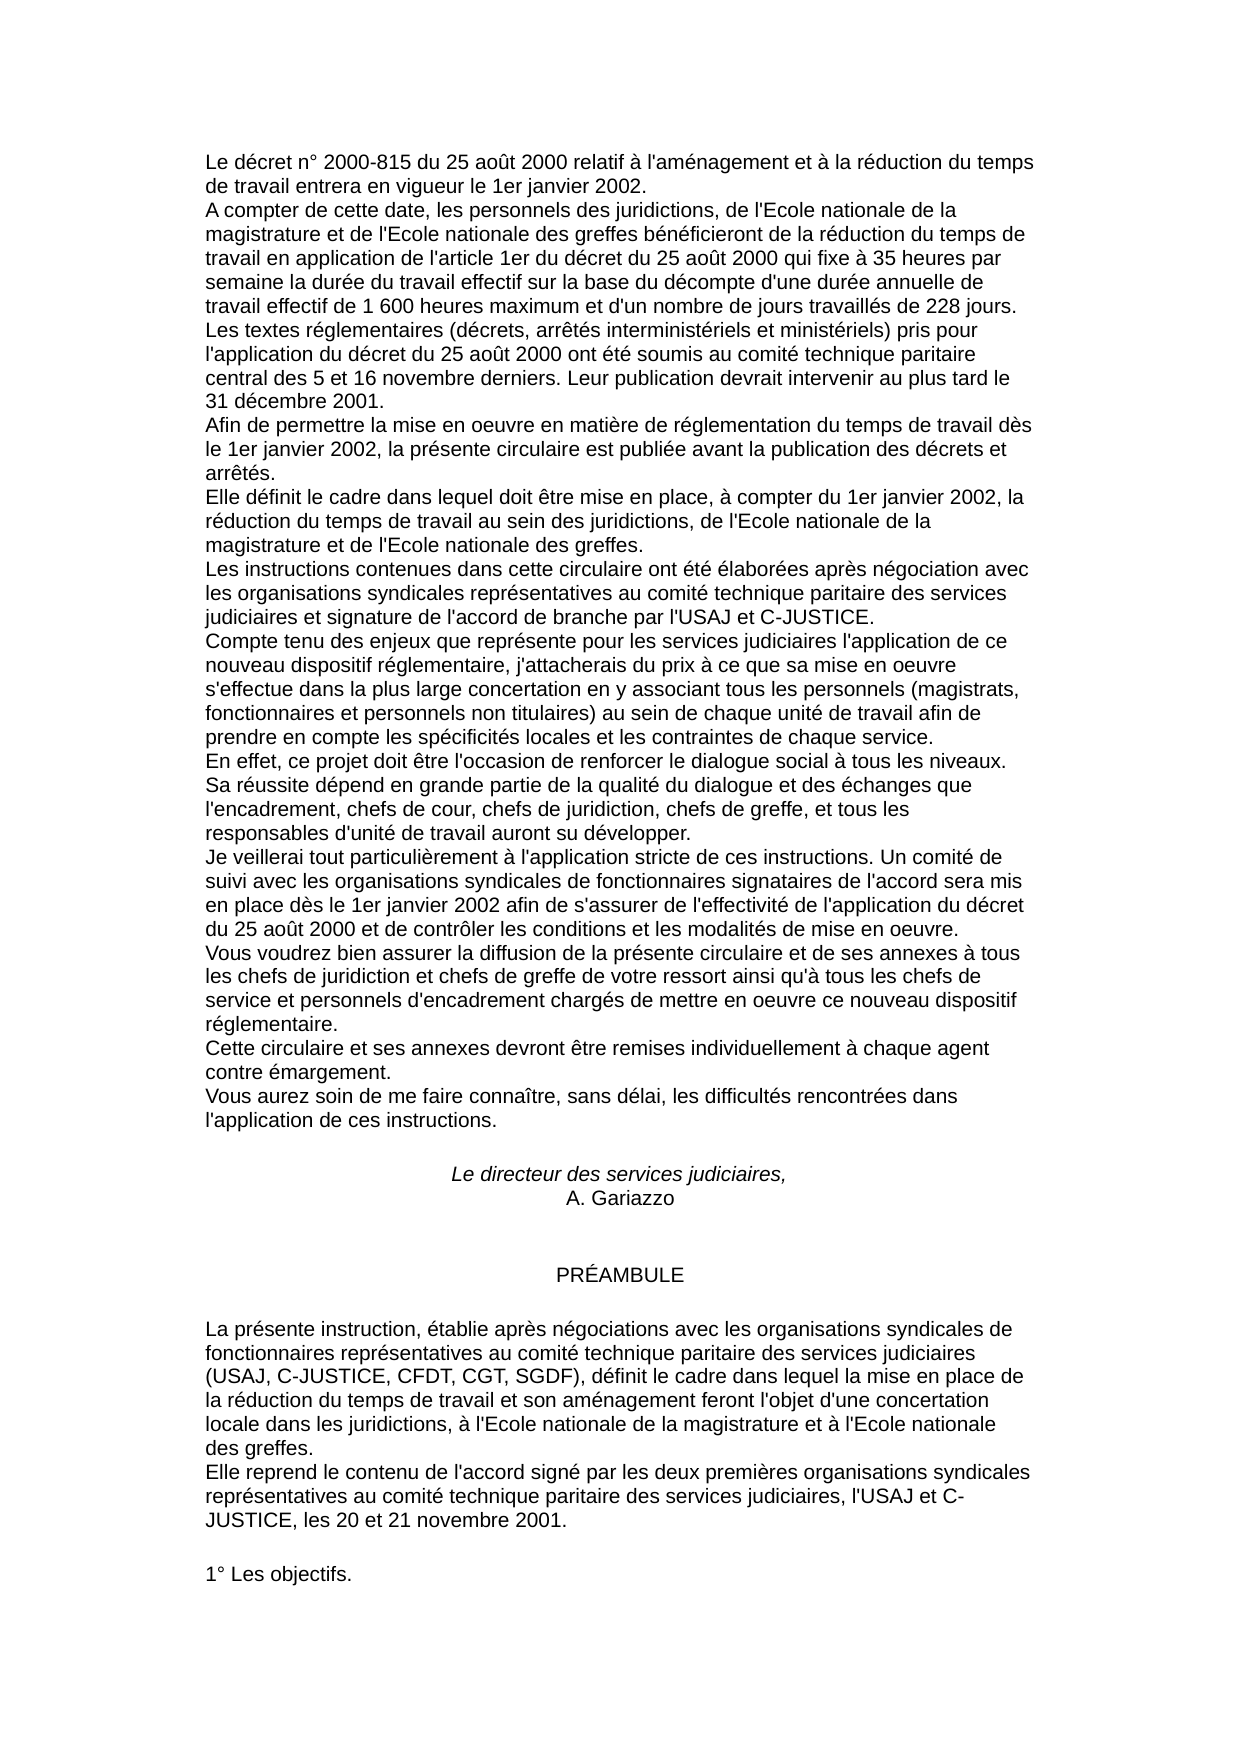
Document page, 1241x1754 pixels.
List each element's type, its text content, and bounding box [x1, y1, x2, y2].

table_cell Le décret n° 2000-815 du 25 août 2000 relatif à l'aménagement et à la réduction du temps de travail entrera en vigueur le 1er janvier 2002. A compter de cette date, les personnels des juridictions, de l'Ecole nationale de la magistrature et de l'Ecole nationale des greffes bénéficieront de la réduction du temps de travail en application de l'article 1er du décret du 25 août 2000 qui fixe à 35 heures par semaine la durée du travail effectif sur la base du décompte d'une durée annuelle de travail effectif de 1 600 heures maximum et d'un nombre de jours travaillés de 228 jours. Les textes réglementaires (décrets, arrêtés interministériels et ministériels) pris pour l'application du décret du 25 août 2000 ont été soumis au comité technique paritaire central des 5 et 16 novembre derniers. Leur publication devrait intervenir au plus tard le 31 décembre 2001. Afin de permettre la mise en oeuvre en matière de réglementation du temps de travail dès le 1er janvier 2002, la présente circulaire est publiée avant la publication des décrets et arrêtés. Elle définit le cadre dans lequel doit être mise en place, à compter du 1er janvier 2002, la réduction du temps de travail au sein des juridictions, de l'Ecole nationale de la magistrature et de l'Ecole nationale des greffes. Les instructions contenues dans cette circulaire ont été élaborées après négociation avec les organisations syndicales représentatives au comité technique paritaire des services judiciaires et signature de l'accord de branche par l'USAJ et C-JUSTICE. Compte tenu des enjeux que représente pour les services judiciaires l'application de ce nouveau dispositif réglementaire, j'attacherais du prix à ce que sa mise en oeuvre s'effectue dans la plus large concertation en y associant tous les personnels (magistrats, fonctionnaires et personnels non titulaires) au sein de chaque unité de travail afin de prendre en compte les spécificités locales et les contraintes de chaque service. En effet, ce projet doit être l'occasion de renforcer le dialogue social à tous les niveaux. Sa réussite dépend en grande partie de la qualité du dialogue et des échanges que l'encadrement, chefs de cour, chefs de juridiction, chefs de greffe, et tous les responsables d'unité de travail auront su développer. Je veillerai tout particulièrement à l'application stricte de ces instructions. Un comité de suivi avec les organisations syndicales de fonctionnaires signataires de l'accord sera mis en place dès le 1er janvier 2002 afin de s'assurer de l'effectivité de l'application du décret du 25 août 2000 et de contrôler les conditions et les modalités de mise en oeuvre. Vous voudrez bien assurer la diffusion de la présente circulaire et de ses annexes à tous les chefs de juridiction et chefs de greffe de votre ressort ainsi qu'à tous les chefs de service et personnels d'encadrement chargés de mettre en oeuvre ce nouveau dispositif réglementaire. Cette circulaire et ses annexes devront être remises individuellement à chaque agent contre émargement. Vous aurez soin de me faire connaître, sans délai, les difficultés rencontrées dans l'application de ces instructions. Le directeur des services judiciaires, A. Gariazzo PRÉAMBULE La présente instruction, établie après négociations avec les organisations syndicales de fonctionnaires représentatives au comité technique paritaire des services judiciaires (USAJ, C-JUSTICE, CFDT, CGT, SGDF), définit le cadre dans lequel la mise en place de la réduction du temps de travail et son aménagement feront l'objet d'une concertation locale dans les juridictions, à l'Ecole nationale de la magistrature et à l'Ecole nationale des greffes. Elle reprend le contenu de l'accord signé par les deux premières organisations syndicales représentatives au comité technique paritaire des services judiciaires, l'USAJ et C-JUSTICE, les 20 et 21 novembre 2001. 1° Les objectifs. [143, 118, 1097, 1618]
